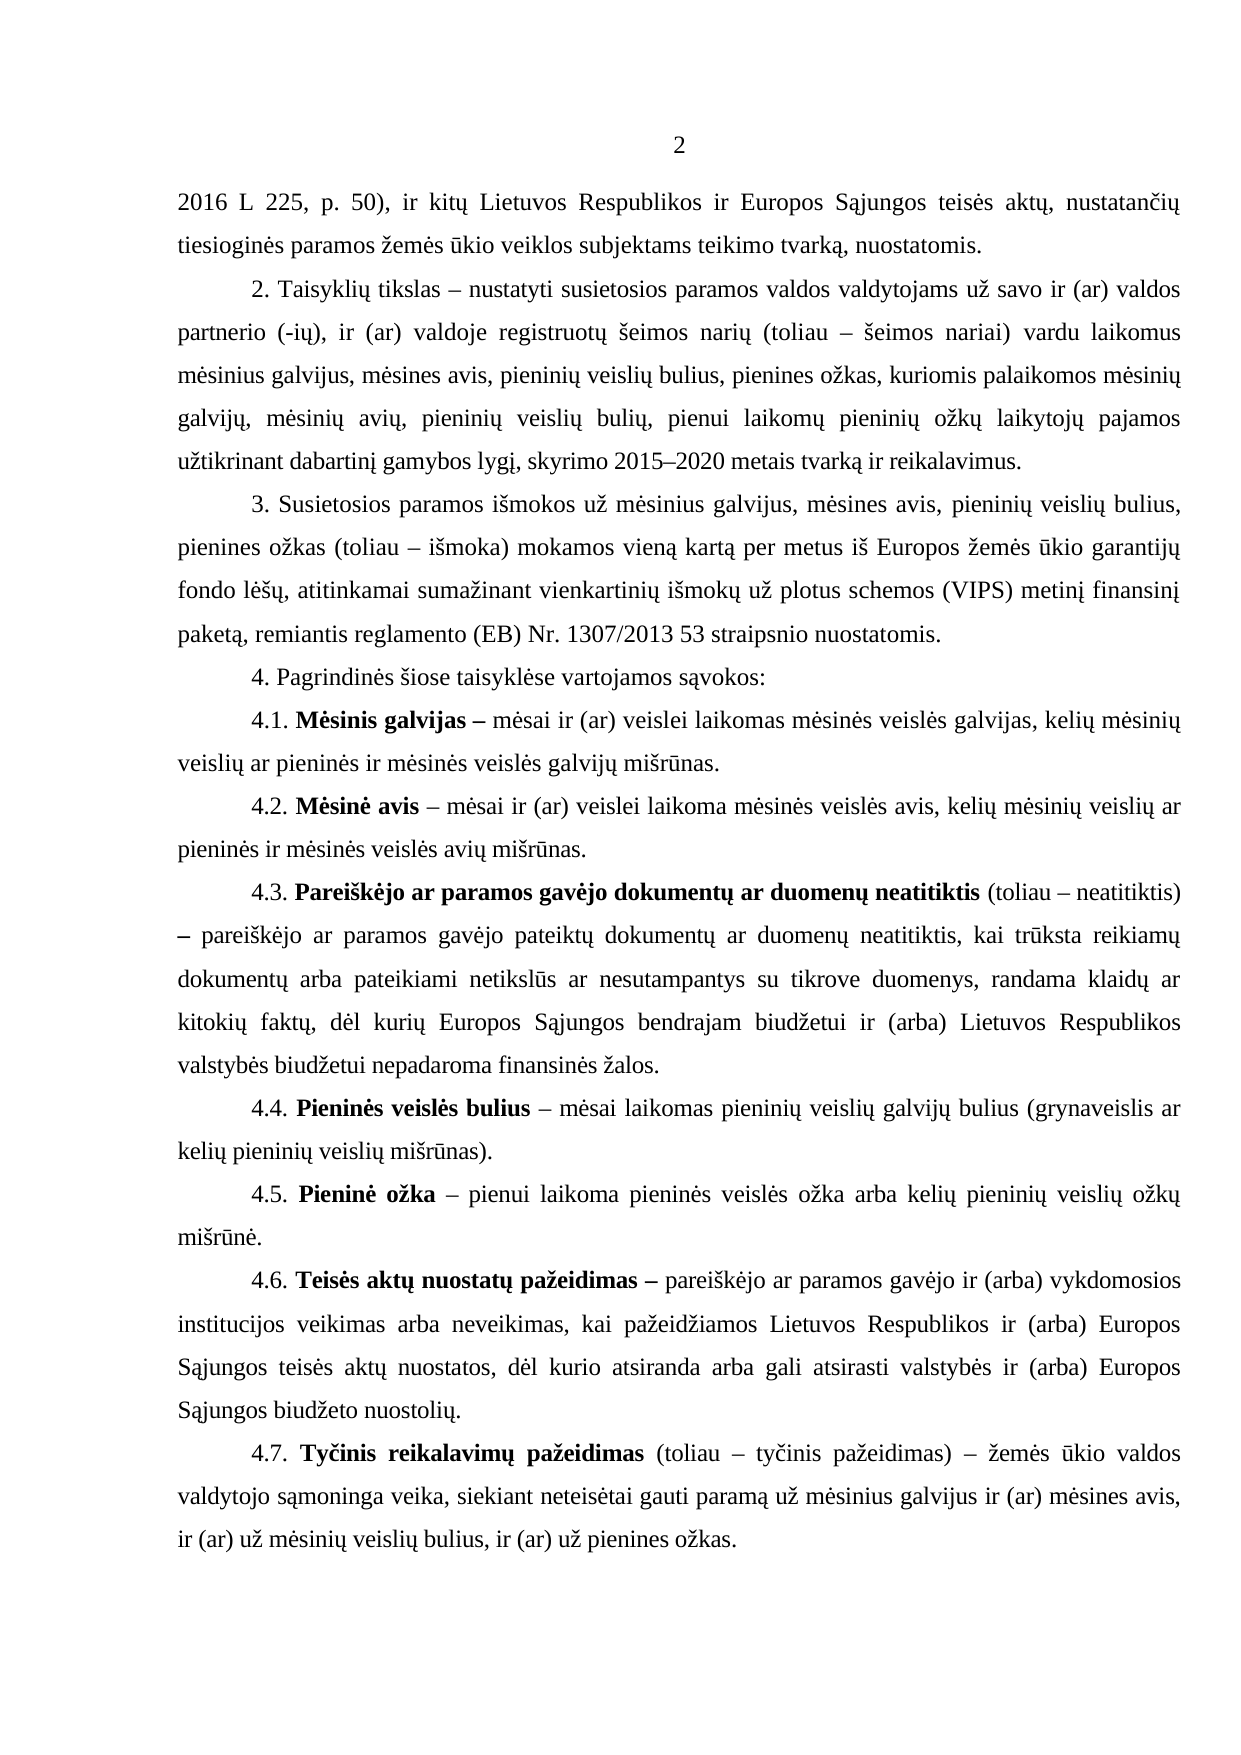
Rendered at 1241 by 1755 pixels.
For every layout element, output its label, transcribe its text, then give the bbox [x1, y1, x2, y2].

text 4.3. Pareiškėjo ar paramos gavėjo dokumentų ar duomenų neatitiktis (toliau – neatitiktis) – pareiškėjo ar paramos gavėjo pateiktų dokumentų ar duomenų neatitiktis, kai trūksta reikiamų dokumentų arba pateikiami netikslūs ar nesutampantys su tikrove duomenys, randama klaidų ar kitokių faktų, dėl kurių Europos Sąjungos bendrajam biudžetui ir (arba) Lietuvos Respublikos valstybės biudžetui nepadaroma finansinės žalos. [177, 877, 1181, 1079]
text 4.1. Mėsinis galvijas – mėsai ir (ar) veislei laikomas mėsinės veislės galvijas, kelių mėsinių veislių ar pieninės ir mėsinės veislės galvijų mišrūnas. [177, 705, 1181, 777]
text 2016 L 225, p. 50), ir kitų Lietuvos Respublikos ir Europos Sąjungos teisės aktų, nustatančių tiesioginės paramos žemės ūkio veiklos subjektams teikimo tvarką, nuostatomis. [177, 187, 1181, 259]
text 4.5. Pieninė ožka – pienui laikoma pieninės veislės ožka arba kelių pieninių veislių ožkų mišrūnė. [177, 1179, 1181, 1251]
text 3. Susietosios paramos išmokos už mėsinius galvijus, mėsines avis, pieninių veislių bulius, pienines ožkas (toliau – išmoka) mokamos vieną kartą per metus iš Europos žemės ūkio garantijų fondo lėšų, atitinkamai sumažinant vienkartinių išmokų už plotus schemos (VIPS) metinį finansinį paketą, remiantis reglamento (EB) Nr. 1307/2013 53 straipsnio nuostatomis. [177, 489, 1181, 647]
text 4.2. Mėsinė avis – mėsai ir (ar) veislei laikoma mėsinės veislės avis, kelių mėsinių veislių ar pieninės ir mėsinės veislės avių mišrūnas. [177, 791, 1181, 863]
text 4.4. Pieninės veislės bulius – mėsai laikomas pieninių veislių galvijų bulius (grynaveislis ar kelių pieninių veislių mišrūnas). [177, 1093, 1181, 1165]
text 2. Taisyklių tikslas – nustatyti susietosios paramos valdos valdytojams už savo ir (ar) valdos partnerio (-ių), ir (ar) valdoje registruotų šeimos narių (toliau – šeimos nariai) vardu laikomus mėsinius galvijus, mėsines avis, pieninių veislių bulius, pienines ožkas, kuriomis palaikomos mėsinių galvijų, mėsinių avių, pieninių veislių bulių, pienui laikomų pieninių ožkų laikytojų pajamos užtikrinant dabartinį gamybos lygį, skyrimo 2015–2020 metais tvarką ir reikalavimus. [177, 274, 1181, 475]
text 4.7. Tyčinis reikalavimų pažeidimas (toliau – tyčinis pažeidimas) – žemės ūkio valdos valdytojo sąmoninga veika, siekiant neteisėtai gauti paramą už mėsinius galvijus ir (ar) mėsines avis, ir (ar) už mėsinių veislių bulius, ir (ar) už pienines ožkas. [177, 1438, 1181, 1553]
text 4.6. Teisės aktų nuostatų pažeidimas – pareiškėjo ar paramos gavėjo ir (arba) vykdomosios institucijos veikimas arba neveikimas, kai pažeidžiamos Lietuvos Respublikos ir (arba) Europos Sąjungos teisės aktų nuostatos, dėl kurio atsiranda arba gali atsirasti valstybės ir (arba) Europos Sąjungos biudžeto nuostolių. [177, 1266, 1181, 1424]
text 4. Pagrindinės šiose taisyklėse vartojamos sąvokos: [177, 662, 1181, 691]
